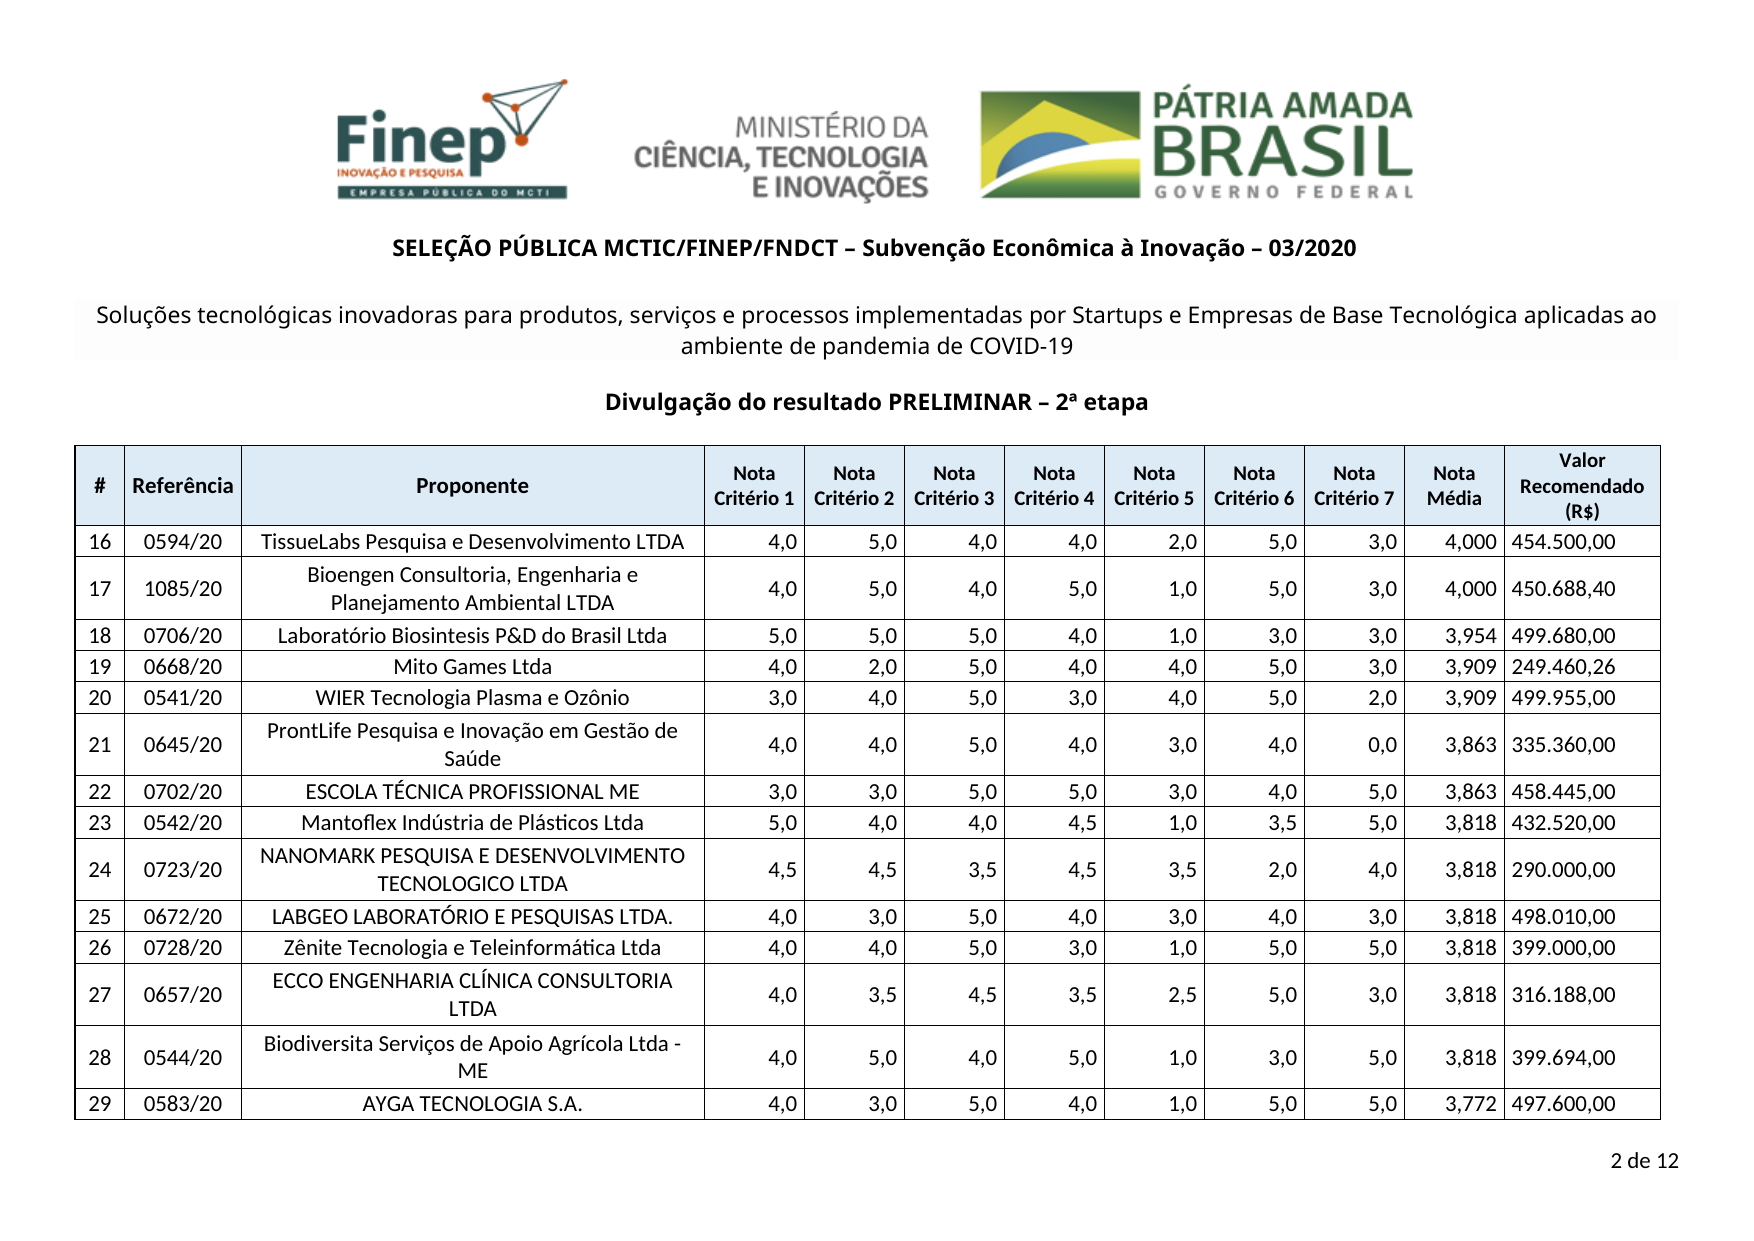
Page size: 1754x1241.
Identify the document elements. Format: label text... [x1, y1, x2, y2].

table_cell 5,0 [1205, 932, 1304, 962]
table_cell 5,0 [1205, 964, 1304, 1025]
table_cell 3,5 [1105, 839, 1204, 900]
table_cell 4,000 [1405, 526, 1504, 556]
table_cell 4,0 [705, 1026, 804, 1087]
table_header Nota Critério 5 [1105, 446, 1204, 525]
table_cell 0542/20 [125, 807, 241, 837]
table_cell 5,0 [905, 682, 1004, 712]
table_cell 0706/20 [125, 620, 241, 650]
table_cell Mantoflex Indústria de Plásticos Ltda [242, 807, 704, 837]
table_header Nota Critério 6 [1205, 446, 1304, 525]
table_cell 316.188,00 [1505, 964, 1660, 1025]
table_cell 3,772 [1405, 1089, 1504, 1119]
table_cell 450.688,40 [1505, 557, 1660, 619]
table_cell 3,0 [1005, 682, 1104, 712]
table_cell 1,0 [1105, 807, 1204, 837]
table_header Nota Critério 3 [905, 446, 1004, 525]
table_cell 3,0 [705, 776, 804, 806]
table_header # [76, 446, 124, 525]
table_cell 3,5 [905, 839, 1004, 900]
table_cell 17 [76, 557, 124, 619]
table_cell 5,0 [705, 807, 804, 837]
table_cell 1,0 [1105, 1089, 1204, 1119]
table_cell Bioengen Consultoria, Engenharia e Planejamento Ambiental LTDA [242, 557, 704, 619]
table_cell 5,0 [1005, 776, 1104, 806]
table_cell 0723/20 [125, 839, 241, 900]
table_cell 3,5 [805, 964, 904, 1025]
table_cell 1,0 [1105, 620, 1204, 650]
table_cell 3,954 [1405, 620, 1504, 650]
table_cell 3,818 [1405, 1026, 1504, 1087]
table_cell 499.680,00 [1505, 620, 1660, 650]
table_cell 4,5 [1005, 807, 1104, 837]
table_cell 18 [76, 620, 124, 650]
table_cell 3,0 [705, 682, 804, 712]
table_cell 499.955,00 [1505, 682, 1660, 712]
table_cell 3,0 [1105, 714, 1204, 775]
table_cell 5,0 [905, 901, 1004, 931]
table_header Proponente [242, 446, 704, 525]
table_cell 3,863 [1405, 714, 1504, 775]
table_cell 4,5 [805, 839, 904, 900]
table_cell 1,0 [1105, 557, 1204, 619]
table_cell Laboratório Biosintesis P&D do Brasil Ltda [242, 620, 704, 650]
table_cell 3,863 [1405, 776, 1504, 806]
table_cell 2,0 [805, 651, 904, 681]
table_cell 4,0 [1205, 901, 1304, 931]
table_cell 5,0 [805, 526, 904, 556]
table_cell 5,0 [905, 776, 1004, 806]
table_cell Biodiversita Serviços de Apoio Agrícola Ltda - ME [242, 1026, 704, 1087]
table_cell 5,0 [905, 1089, 1004, 1119]
table_header Nota Critério 2 [805, 446, 904, 525]
table_cell 3,0 [1005, 932, 1104, 962]
table_cell 5,0 [1305, 932, 1404, 962]
table_cell 4,0 [705, 651, 804, 681]
table_cell 0728/20 [125, 932, 241, 962]
table_cell ECCO ENGENHARIA CLÍNICA CONSULTORIA LTDA [242, 964, 704, 1025]
table_cell 4,0 [705, 526, 804, 556]
table_cell 2,0 [1305, 682, 1404, 712]
table_cell 3,818 [1405, 964, 1504, 1025]
table_cell 1,0 [1105, 1026, 1204, 1087]
table_cell 4,0 [805, 682, 904, 712]
table_cell 4,5 [705, 839, 804, 900]
table_cell 3,909 [1405, 651, 1504, 681]
table_cell 2,0 [1205, 839, 1304, 900]
table_cell 4,0 [1105, 682, 1204, 712]
table_cell 0668/20 [125, 651, 241, 681]
table_header Valor Recomendado (R$) [1505, 446, 1660, 525]
table_cell 5,0 [1205, 526, 1304, 556]
table_cell 5,0 [1305, 776, 1404, 806]
table_header Nota Média [1405, 446, 1504, 525]
table_cell 3,5 [1005, 964, 1104, 1025]
table_cell 3,0 [1305, 620, 1404, 650]
table_cell 3,818 [1405, 807, 1504, 837]
table_cell 0702/20 [125, 776, 241, 806]
table_cell 4,0 [1105, 651, 1204, 681]
table_cell 5,0 [1305, 1026, 1404, 1087]
table_cell 22 [76, 776, 124, 806]
table_cell Zênite Tecnologia e Teleinformática Ltda [242, 932, 704, 962]
table_cell 0594/20 [125, 526, 241, 556]
table_cell 3,0 [1305, 901, 1404, 931]
table_cell 4,0 [805, 714, 904, 775]
table_cell 3,0 [1305, 964, 1404, 1025]
table_cell 3,0 [805, 1089, 904, 1119]
table_cell 5,0 [705, 620, 804, 650]
table_cell 335.360,00 [1505, 714, 1660, 775]
table_cell 399.000,00 [1505, 932, 1660, 962]
table_cell 5,0 [1005, 1026, 1104, 1087]
table_cell 3,0 [1205, 620, 1304, 650]
table_cell 4,0 [905, 557, 1004, 619]
table_cell 249.460,26 [1505, 651, 1660, 681]
table_header Nota Critério 4 [1005, 446, 1104, 525]
table_cell 4,0 [805, 807, 904, 837]
table_cell 5,0 [905, 620, 1004, 650]
table_cell 290.000,00 [1505, 839, 1660, 900]
table_cell 5,0 [1005, 557, 1104, 619]
table_header Nota Critério 7 [1305, 446, 1404, 525]
table_cell ProntLife Pesquisa e Inovação em Gestão de Saúde [242, 714, 704, 775]
table_cell 4,0 [705, 932, 804, 962]
table_header Nota Critério 1 [705, 446, 804, 525]
table_cell 5,0 [1205, 557, 1304, 619]
table_cell 4,0 [1005, 901, 1104, 931]
table_cell 4,0 [905, 526, 1004, 556]
table_cell 4,0 [705, 901, 804, 931]
table_cell 4,0 [1005, 651, 1104, 681]
table_cell 4,0 [1205, 714, 1304, 775]
table_cell 0,0 [1305, 714, 1404, 775]
table_cell 1,0 [1105, 932, 1204, 962]
table_cell 454.500,00 [1505, 526, 1660, 556]
table_cell 3,909 [1405, 682, 1504, 712]
table_cell 3,0 [1105, 901, 1204, 931]
table_cell AYGA TECNOLOGIA S.A. [242, 1089, 704, 1119]
table_cell 4,0 [705, 1089, 804, 1119]
table_cell 0541/20 [125, 682, 241, 712]
table_cell 4,5 [905, 964, 1004, 1025]
table_cell 4,0 [705, 557, 804, 619]
table_cell 5,0 [805, 1026, 904, 1087]
table_cell 5,0 [905, 714, 1004, 775]
table_cell 3,0 [805, 776, 904, 806]
table_cell 4,0 [1305, 839, 1404, 900]
table_cell 28 [76, 1026, 124, 1087]
table_cell 3,0 [1205, 1026, 1304, 1087]
table_cell 3,0 [1105, 776, 1204, 806]
table_cell TissueLabs Pesquisa e Desenvolvimento LTDA [242, 526, 704, 556]
table_cell 3,818 [1405, 932, 1504, 962]
table_cell 3,0 [805, 901, 904, 931]
table_cell 5,0 [1205, 682, 1304, 712]
table_cell 16 [76, 526, 124, 556]
table_cell 432.520,00 [1505, 807, 1660, 837]
table_cell 4,0 [1005, 526, 1104, 556]
table_cell 0583/20 [125, 1089, 241, 1119]
table_cell 4,0 [1005, 1089, 1104, 1119]
table_cell 3,0 [1305, 526, 1404, 556]
table_cell 3,0 [1305, 557, 1404, 619]
table_cell 4,0 [1205, 776, 1304, 806]
table_cell 19 [76, 651, 124, 681]
table_cell 3,0 [1305, 651, 1404, 681]
table_cell 21 [76, 714, 124, 775]
table_cell 4,0 [705, 714, 804, 775]
table_cell 4,000 [1405, 557, 1504, 619]
table_cell 4,0 [805, 932, 904, 962]
table_cell WIER Tecnologia Plasma e Ozônio [242, 682, 704, 712]
table_cell 20 [76, 682, 124, 712]
table_cell 0672/20 [125, 901, 241, 931]
table_cell 5,0 [1305, 807, 1404, 837]
table_cell 5,0 [1205, 1089, 1304, 1119]
table_cell 399.694,00 [1505, 1026, 1660, 1087]
table_cell 4,0 [1005, 620, 1104, 650]
table_cell 5,0 [805, 557, 904, 619]
table_cell ESCOLA TÉCNICA PROFISSIONAL ME [242, 776, 704, 806]
table_cell 4,0 [1005, 714, 1104, 775]
table_cell 2,0 [1105, 526, 1204, 556]
table_cell 26 [76, 932, 124, 962]
table_cell 5,0 [805, 620, 904, 650]
table_cell 3,818 [1405, 901, 1504, 931]
table_cell 4,0 [705, 964, 804, 1025]
table_cell 5,0 [905, 651, 1004, 681]
table_header Referência [125, 446, 241, 525]
table_cell 3,5 [1205, 807, 1304, 837]
table_cell 4,5 [1005, 839, 1104, 900]
table_cell 0645/20 [125, 714, 241, 775]
table_cell 29 [76, 1089, 124, 1119]
table_cell 0657/20 [125, 964, 241, 1025]
table_cell 1085/20 [125, 557, 241, 619]
table_cell 458.445,00 [1505, 776, 1660, 806]
table_cell 0544/20 [125, 1026, 241, 1087]
table_cell 23 [76, 807, 124, 837]
table_cell 27 [76, 964, 124, 1025]
table_cell 3,818 [1405, 839, 1504, 900]
table_cell 24 [76, 839, 124, 900]
table_cell 5,0 [1305, 1089, 1404, 1119]
table_cell 5,0 [1205, 651, 1304, 681]
table_cell 497.600,00 [1505, 1089, 1660, 1119]
table_cell 5,0 [905, 932, 1004, 962]
table_cell 4,0 [905, 807, 1004, 837]
table_cell NANOMARK PESQUISA E DESENVOLVIMENTO TECNOLOGICO LTDA [242, 839, 704, 900]
table_cell LABGEO LABORATÓRIO E PESQUISAS LTDA. [242, 901, 704, 931]
table_cell Mito Games Ltda [242, 651, 704, 681]
table_cell 2,5 [1105, 964, 1204, 1025]
table_cell 4,0 [905, 1026, 1004, 1087]
table_cell 25 [76, 901, 124, 931]
table_cell 498.010,00 [1505, 901, 1660, 931]
